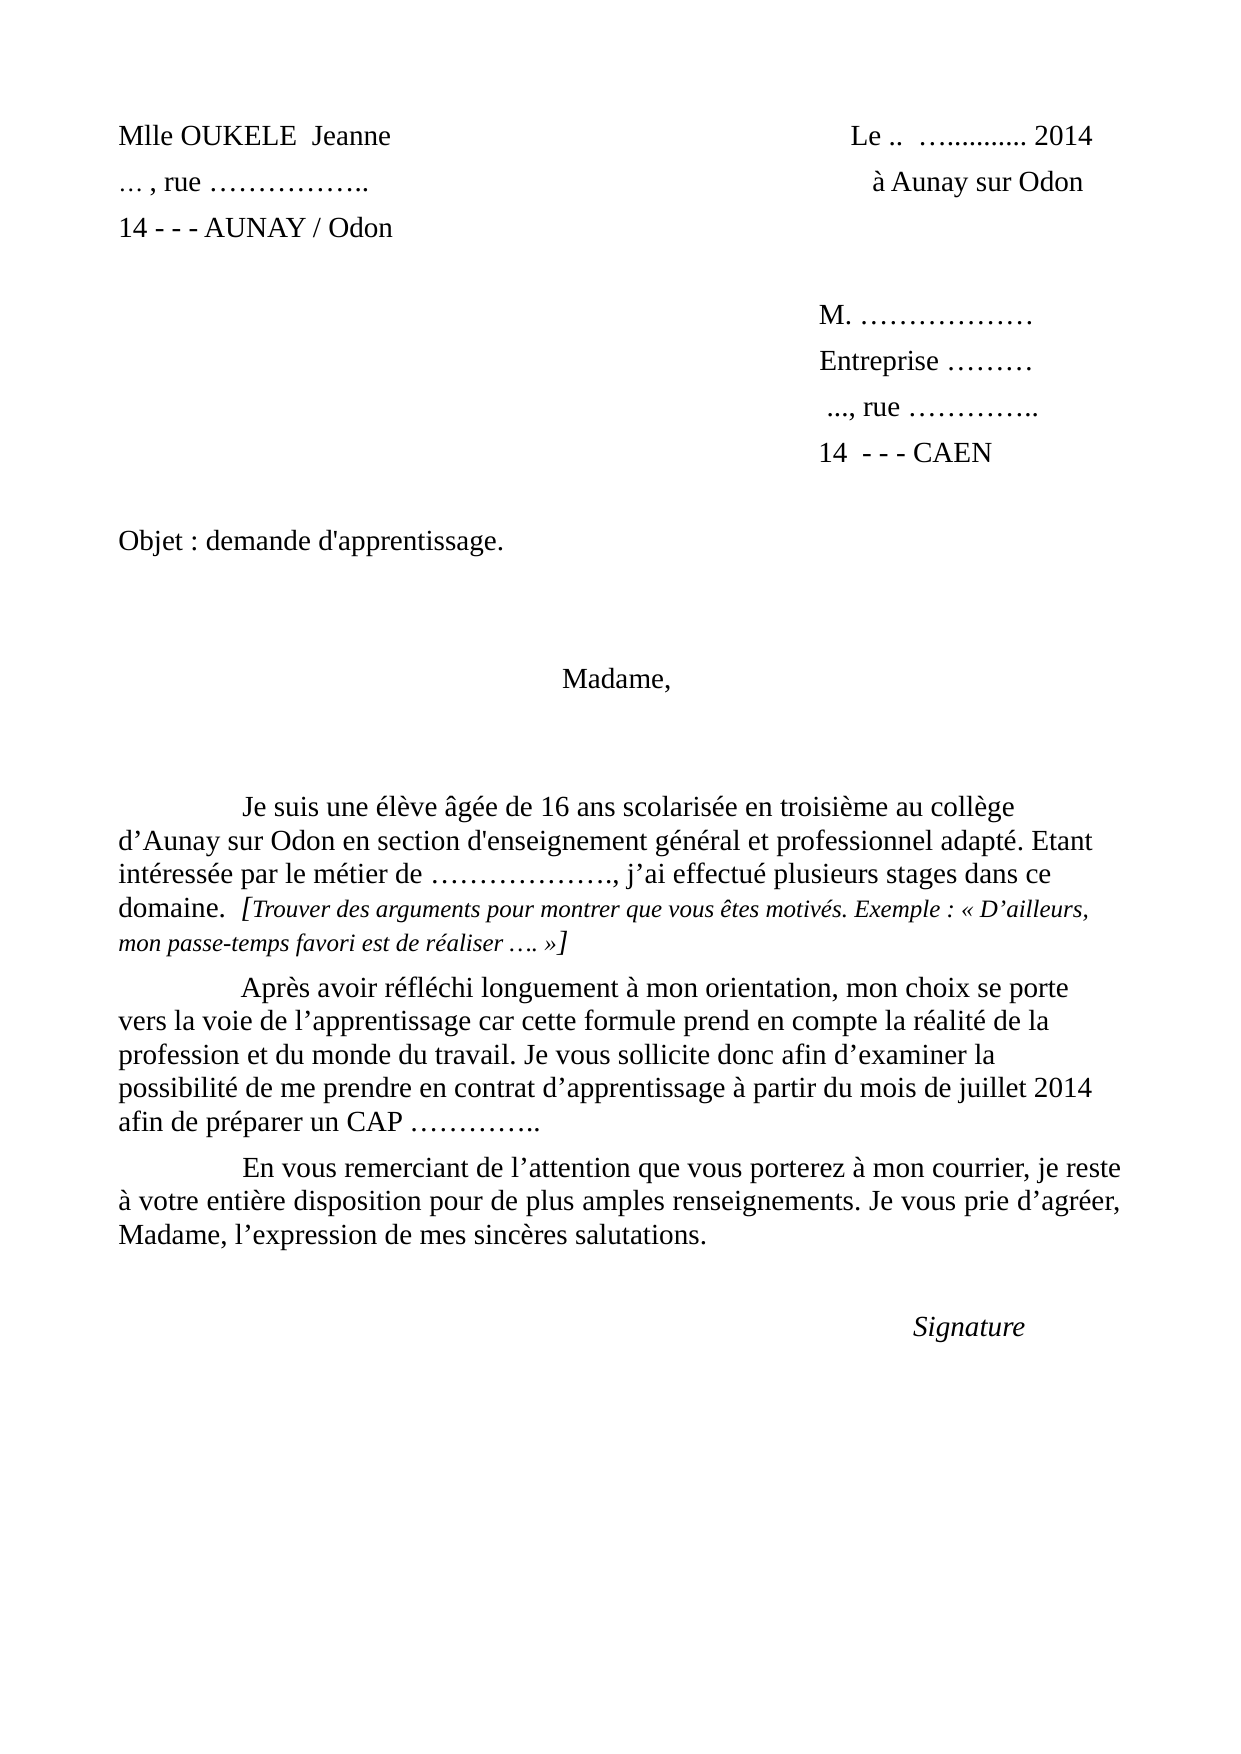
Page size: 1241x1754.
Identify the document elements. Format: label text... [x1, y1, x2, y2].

text En vous remerciant de l’attention que vous porterez à mon courrier, je reste à votre entière disposition pour de plus amples renseignements. Je vous prie d’agréer, Madame, l’expression de mes sincères salutations. [118, 1150, 1122, 1251]
text Signature [118, 1309, 1122, 1343]
text ..., rue ………….. [118, 389, 1122, 423]
text 14 - - - CAEN [118, 436, 1122, 469]
text Après avoir réfléchi longuement à mon orientation, mon choix se porte vers la voie de l’apprentissage car cette formule prend en compte la réalité de la profession et du monde du travail. Je vous sollicite donc afin d’examiner la possibilité de me prendre en contrat d’apprentissage à partir du mois de juillet 2014 afin de préparer un CAP ………….. [118, 970, 1122, 1137]
text … , rue …………….. à Aunay sur Odon [118, 164, 1122, 198]
text Entreprise ……… [118, 343, 1122, 377]
text Je suis une élève âgée de 16 ans scolarisée en troisième au collège d’Aunay sur Odon en section d'enseignement général et professionnel adapté. Etant intéressée par le métier de ………………., j’ai effectué plusieurs stages dans ce domaine. [Trouver des arguments pour montrer que vous êtes motivés. Exemple : « D’ailleurs, mon passe-temps favori est de réaliser …. »] [118, 789, 1122, 957]
text Mlle OUKELE Jeanne Le .. …........... 2014 [118, 118, 1122, 152]
text 14 - - - AUNAY / Odon [118, 210, 1122, 244]
text M. ……………… [118, 297, 1122, 331]
text Objet : demande d'apprentissage. [118, 523, 1122, 556]
text Madame, [118, 661, 1122, 694]
